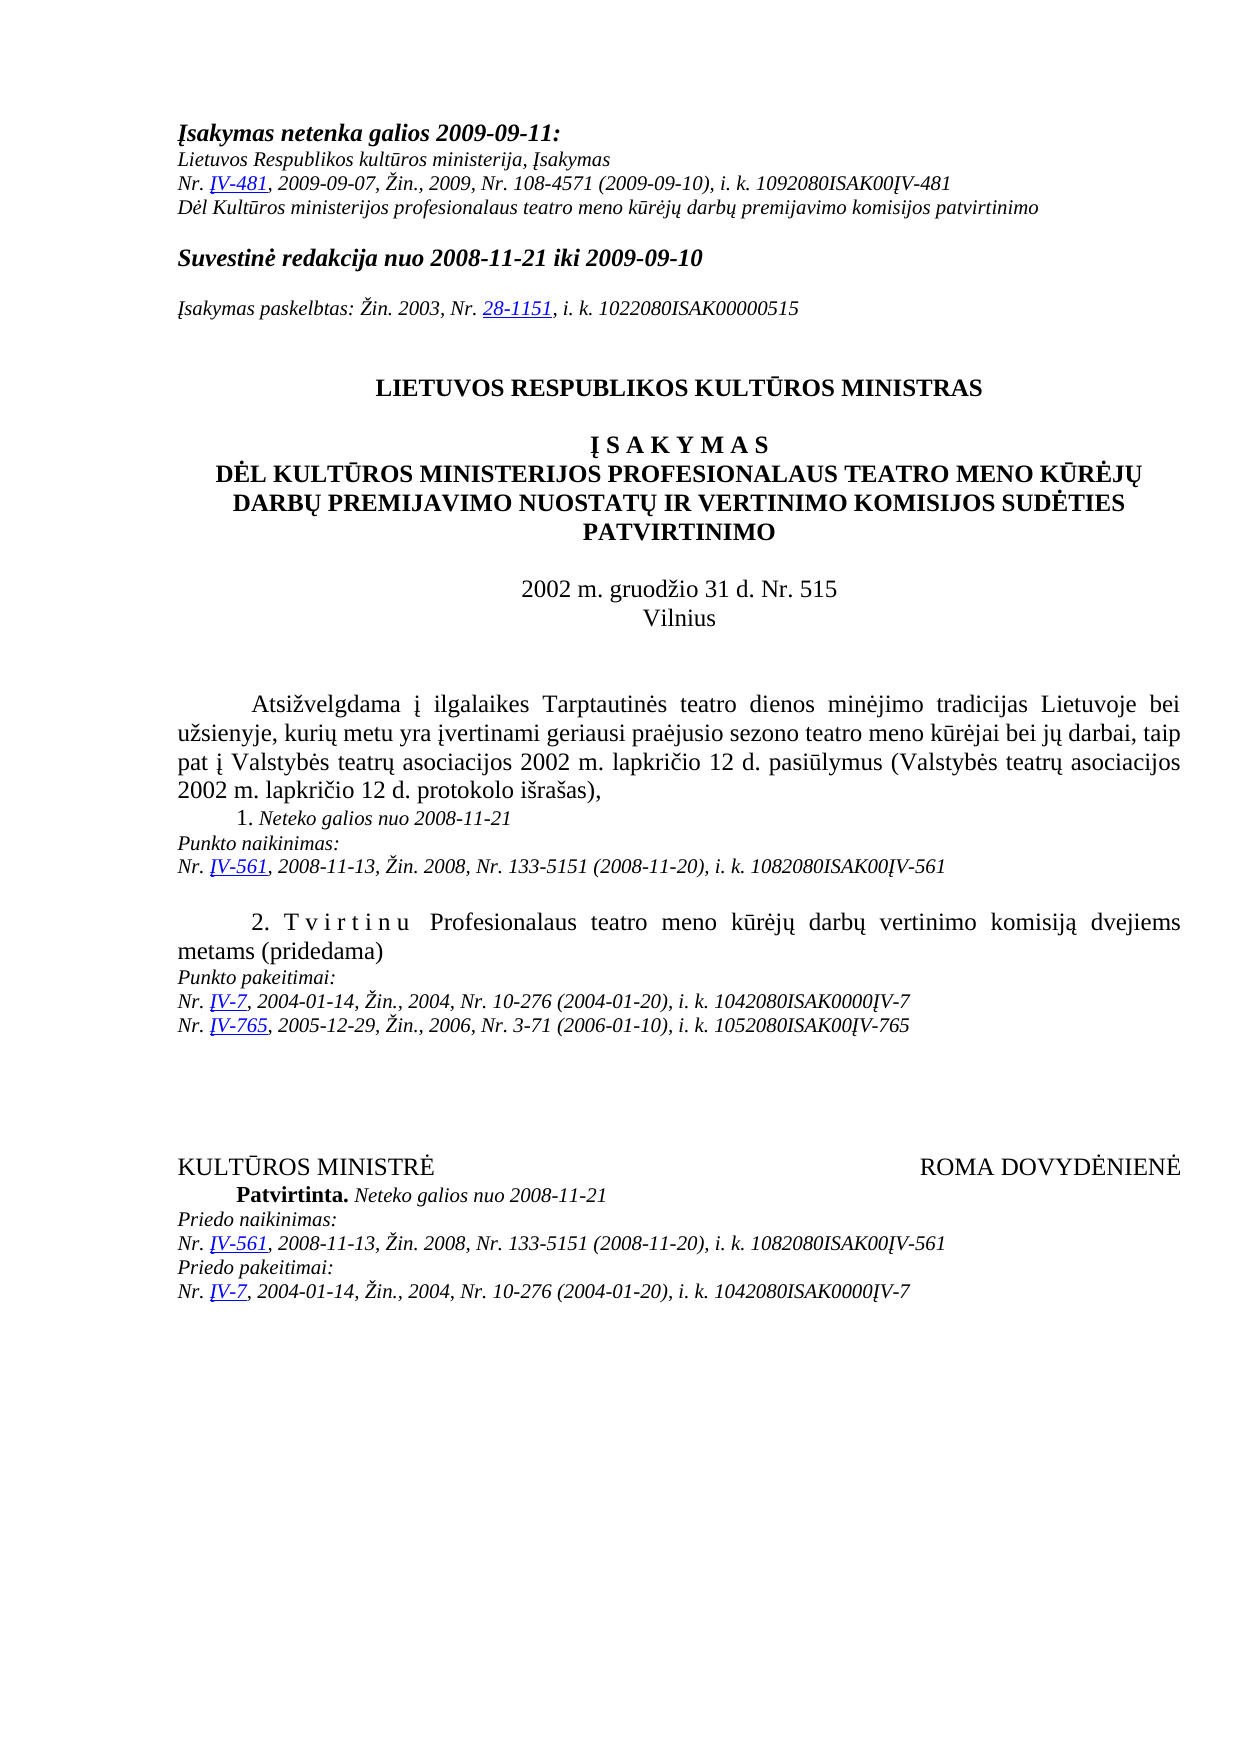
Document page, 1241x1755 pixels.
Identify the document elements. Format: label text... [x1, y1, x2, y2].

text Nr. ĮV-561, 2008-11-13, Žin. 2008, Nr. 133-5151 (2008-11-20), i. k. 1082080ISAK00ĮV-561 [177, 854, 1181, 878]
text Patvirtinta. Neteko galios nuo 2008-11-21 [177, 1181, 1181, 1207]
text 2002 m. gruodžio 31 d. Nr. 515 [177, 574, 1181, 603]
text Nr. ĮV-481, 2009-09-07, Žin., 2009, Nr. 108-4571 (2009-09-10), i. k. 1092080ISAK00ĮV-481 [177, 171, 1181, 195]
text Nr. ĮV-765, 2005-12-29, Žin., 2006, Nr. 3-71 (2006-01-10), i. k. 1052080ISAK00ĮV-765 [177, 1013, 1181, 1037]
text Punkto pakeitimai: [177, 965, 1181, 989]
text LIETUVOS RESPUBLIKOS KULTŪROS MINISTRAS [177, 373, 1181, 402]
text 2. Tvirtinu Profesionalaus teatro meno kūrėjų darbų vertinimo komisiją dvejiems metams (pridedama) [177, 907, 1181, 965]
text 1. Neteko galios nuo 2008-11-21 [177, 804, 1181, 830]
text Kultūros ministrė Roma Dovydėnienė [177, 1152, 1181, 1181]
text Lietuvos Respublikos kultūros ministerija, Įsakymas [177, 147, 1181, 171]
text Priedo pakeitimai: [177, 1255, 1181, 1279]
text Nr. ĮV-7, 2004-01-14, Žin., 2004, Nr. 10-276 (2004-01-20), i. k. 1042080ISAK0000ĮV-7 [177, 989, 1181, 1013]
text Priedo naikinimas: [177, 1207, 1181, 1231]
text Suvestinė redakcija nuo 2008-11-21 iki 2009-09-10 [177, 243, 1181, 272]
text Punkto naikinimas: [177, 830, 1181, 854]
text Į S A K Y M A S [177, 430, 1181, 459]
text Įsakymas netenka galios 2009-09-11: [177, 118, 1181, 147]
text DĖL KULTŪROS MINISTERIJOS PROFESIONALAUS TEATRO MENO KŪRĖJŲ DARBŲ PREMIJAVIMO NUOSTATŲ IR VERTINIMO KOMISIJOS SUDĖTIES PATVIRTINIMO [177, 459, 1181, 545]
text Dėl Kultūros ministerijos profesionalaus teatro meno kūrėjų darbų premijavimo komisijos patvirtinimo [177, 195, 1181, 219]
text Įsakymas paskelbtas: Žin. 2003, Nr. 28-1151, i. k. 1022080ISAK00000515 [177, 296, 1181, 320]
text Nr. ĮV-7, 2004-01-14, Žin., 2004, Nr. 10-276 (2004-01-20), i. k. 1042080ISAK0000ĮV-7 [177, 1279, 1181, 1303]
text Nr. ĮV-561, 2008-11-13, Žin. 2008, Nr. 133-5151 (2008-11-20), i. k. 1082080ISAK00ĮV-561 [177, 1231, 1181, 1255]
text Atsižvelgdama į ilgalaikes Tarptautinės teatro dienos minėjimo tradicijas Lietuvoje bei užsienyje, kurių metu yra įvertinami geriausi praėjusio sezono teatro meno kūrėjai bei jų darbai, taip pat į Valstybės teatrų asociacijos 2002 m. lapkričio 12 d. pasiūlymus (Valstybės teatrų asociacijos 2002 m. lapkričio 12 d. protokolo išrašas), [177, 689, 1181, 804]
text Vilnius [177, 603, 1181, 632]
